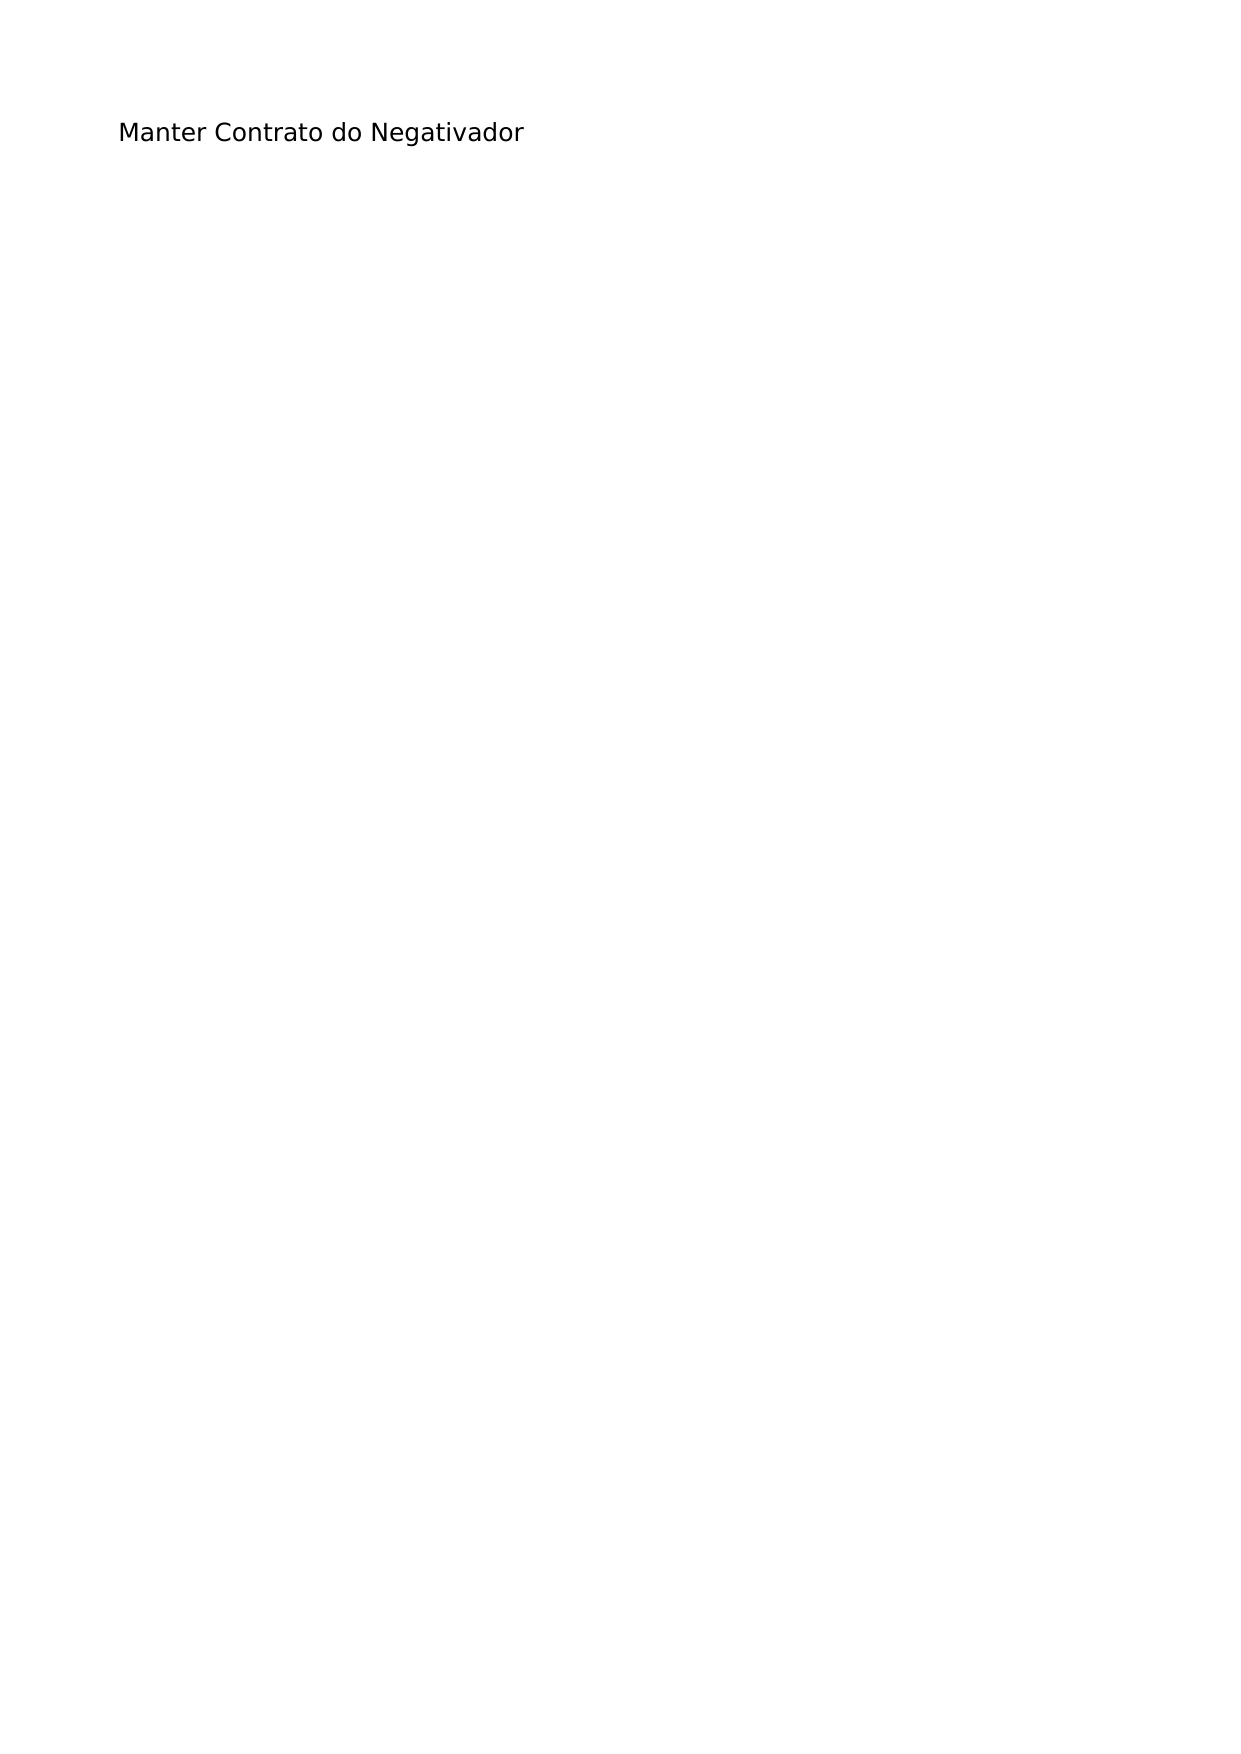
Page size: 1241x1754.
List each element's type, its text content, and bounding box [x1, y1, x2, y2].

text Manter Contrato do Negativador [118, 118, 1122, 147]
